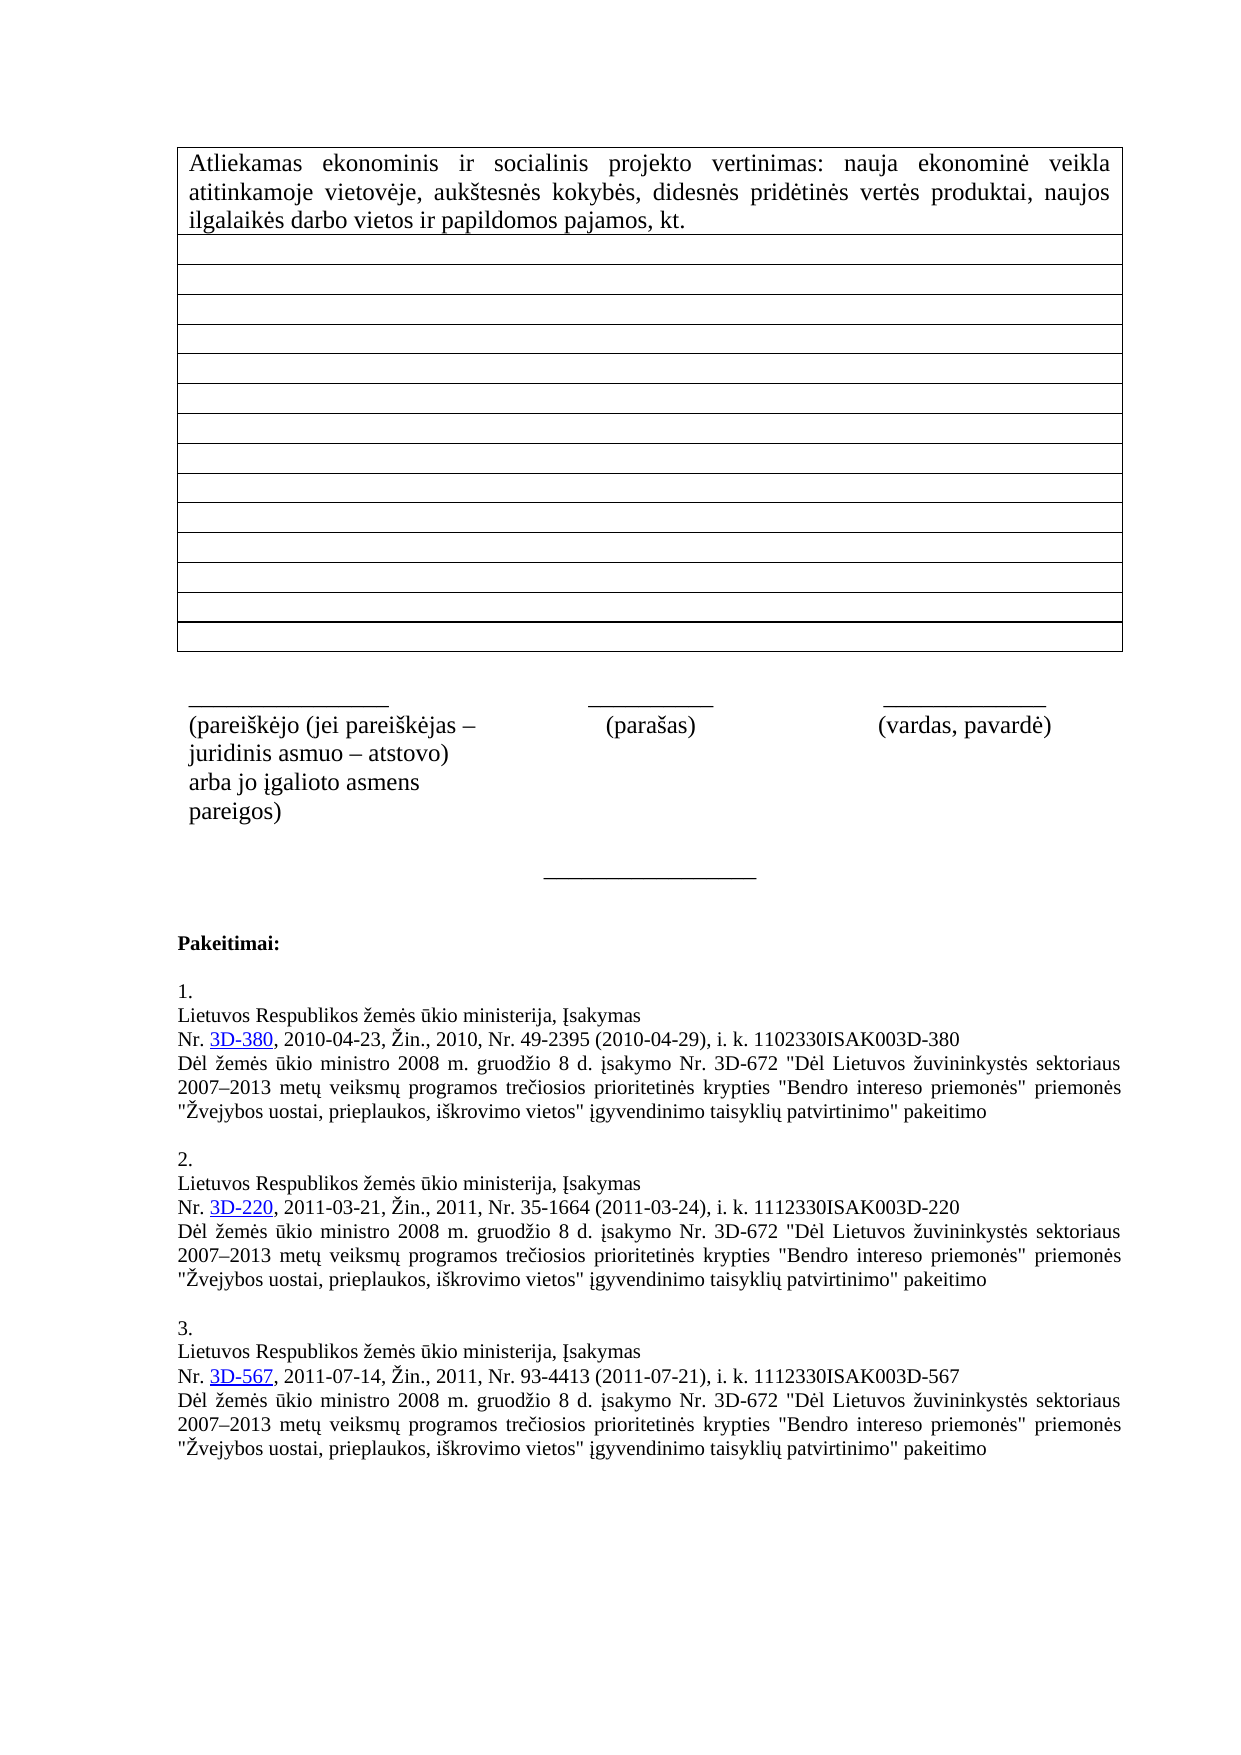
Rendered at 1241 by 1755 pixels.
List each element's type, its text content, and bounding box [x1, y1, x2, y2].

text Nr. 3D-567, 2011-07-14, Žin., 2011, Nr. 93-4413 (2011-07-21), i. k. 1112330ISAK003D-567 [177, 1363, 1122, 1388]
table_cell [178, 265, 1122, 294]
table_cell [178, 474, 1122, 502]
table_cell [178, 414, 1122, 443]
text 2. [177, 1147, 1122, 1171]
table_cell [178, 354, 1122, 383]
table_cell [178, 533, 1122, 562]
text Dėl žemės ūkio ministro 2008 m. gruodžio 8 d. įsakymo Nr. 3D-672 "Dėl Lietuvos žuvininkystės sektoriaus 2007–2013 metų veiksmų programos trečiosios prioritetinės krypties "Bendro intereso priemonės" priemonės "Žvejybos uostai, prieplaukos, iškrovimo vietos" įgyvendinimo taisyklių patvirtinimo" pakeitimo [177, 1388, 1122, 1460]
table_cell [178, 295, 1122, 323]
table_cell [178, 563, 1122, 592]
table_cell [178, 503, 1122, 532]
table_cell [178, 384, 1122, 413]
text _________________ [177, 853, 1122, 882]
text 1. [177, 978, 1122, 1003]
table_cell [178, 623, 1122, 651]
text Lietuvos Respublikos žemės ūkio ministerija, Įsakymas [177, 1171, 1122, 1195]
text Lietuvos Respublikos žemės ūkio ministerija, Įsakymas [177, 1339, 1122, 1363]
text 3. [177, 1315, 1122, 1339]
table_header _____________ (vardas, pavardė) [807, 681, 1122, 825]
table_header ________________ (pareiškėjo (jei pareiškėjas – juridinis asmuo – atstovo) arba jo įgalioto asmens pareigos) [177, 681, 494, 825]
table_header Atliekamas ekonominis ir socialinis projekto vertinimas: nauja ekonominė veikla atitinkamoje vietovėje, aukštesnės kokybės, didesnės pridėtinės vertės produktai, naujos ilgalaikės darbo vietos ir papildomos pajamos, kt. [178, 148, 1122, 234]
table_header __________ (parašas) [494, 681, 807, 825]
table_cell [178, 325, 1122, 353]
text Nr. 3D-220, 2011-03-21, Žin., 2011, Nr. 35-1664 (2011-03-24), i. k. 1112330ISAK003D-220 [177, 1195, 1122, 1219]
text Dėl žemės ūkio ministro 2008 m. gruodžio 8 d. įsakymo Nr. 3D-672 "Dėl Lietuvos žuvininkystės sektoriaus 2007–2013 metų veiksmų programos trečiosios prioritetinės krypties "Bendro intereso priemonės" priemonės "Žvejybos uostai, prieplaukos, iškrovimo vietos" įgyvendinimo taisyklių patvirtinimo" pakeitimo [177, 1219, 1122, 1291]
text Nr. 3D-380, 2010-04-23, Žin., 2010, Nr. 49-2395 (2010-04-29), i. k. 1102330ISAK003D-380 [177, 1027, 1122, 1051]
text Pakeitimai: [177, 930, 1122, 954]
table_cell [178, 593, 1122, 621]
table_cell [178, 235, 1122, 264]
table_cell [178, 444, 1122, 472]
text Dėl žemės ūkio ministro 2008 m. gruodžio 8 d. įsakymo Nr. 3D-672 "Dėl Lietuvos žuvininkystės sektoriaus 2007–2013 metų veiksmų programos trečiosios prioritetinės krypties "Bendro intereso priemonės" priemonės "Žvejybos uostai, prieplaukos, iškrovimo vietos" įgyvendinimo taisyklių patvirtinimo" pakeitimo [177, 1051, 1122, 1123]
text Lietuvos Respublikos žemės ūkio ministerija, Įsakymas [177, 1003, 1122, 1027]
